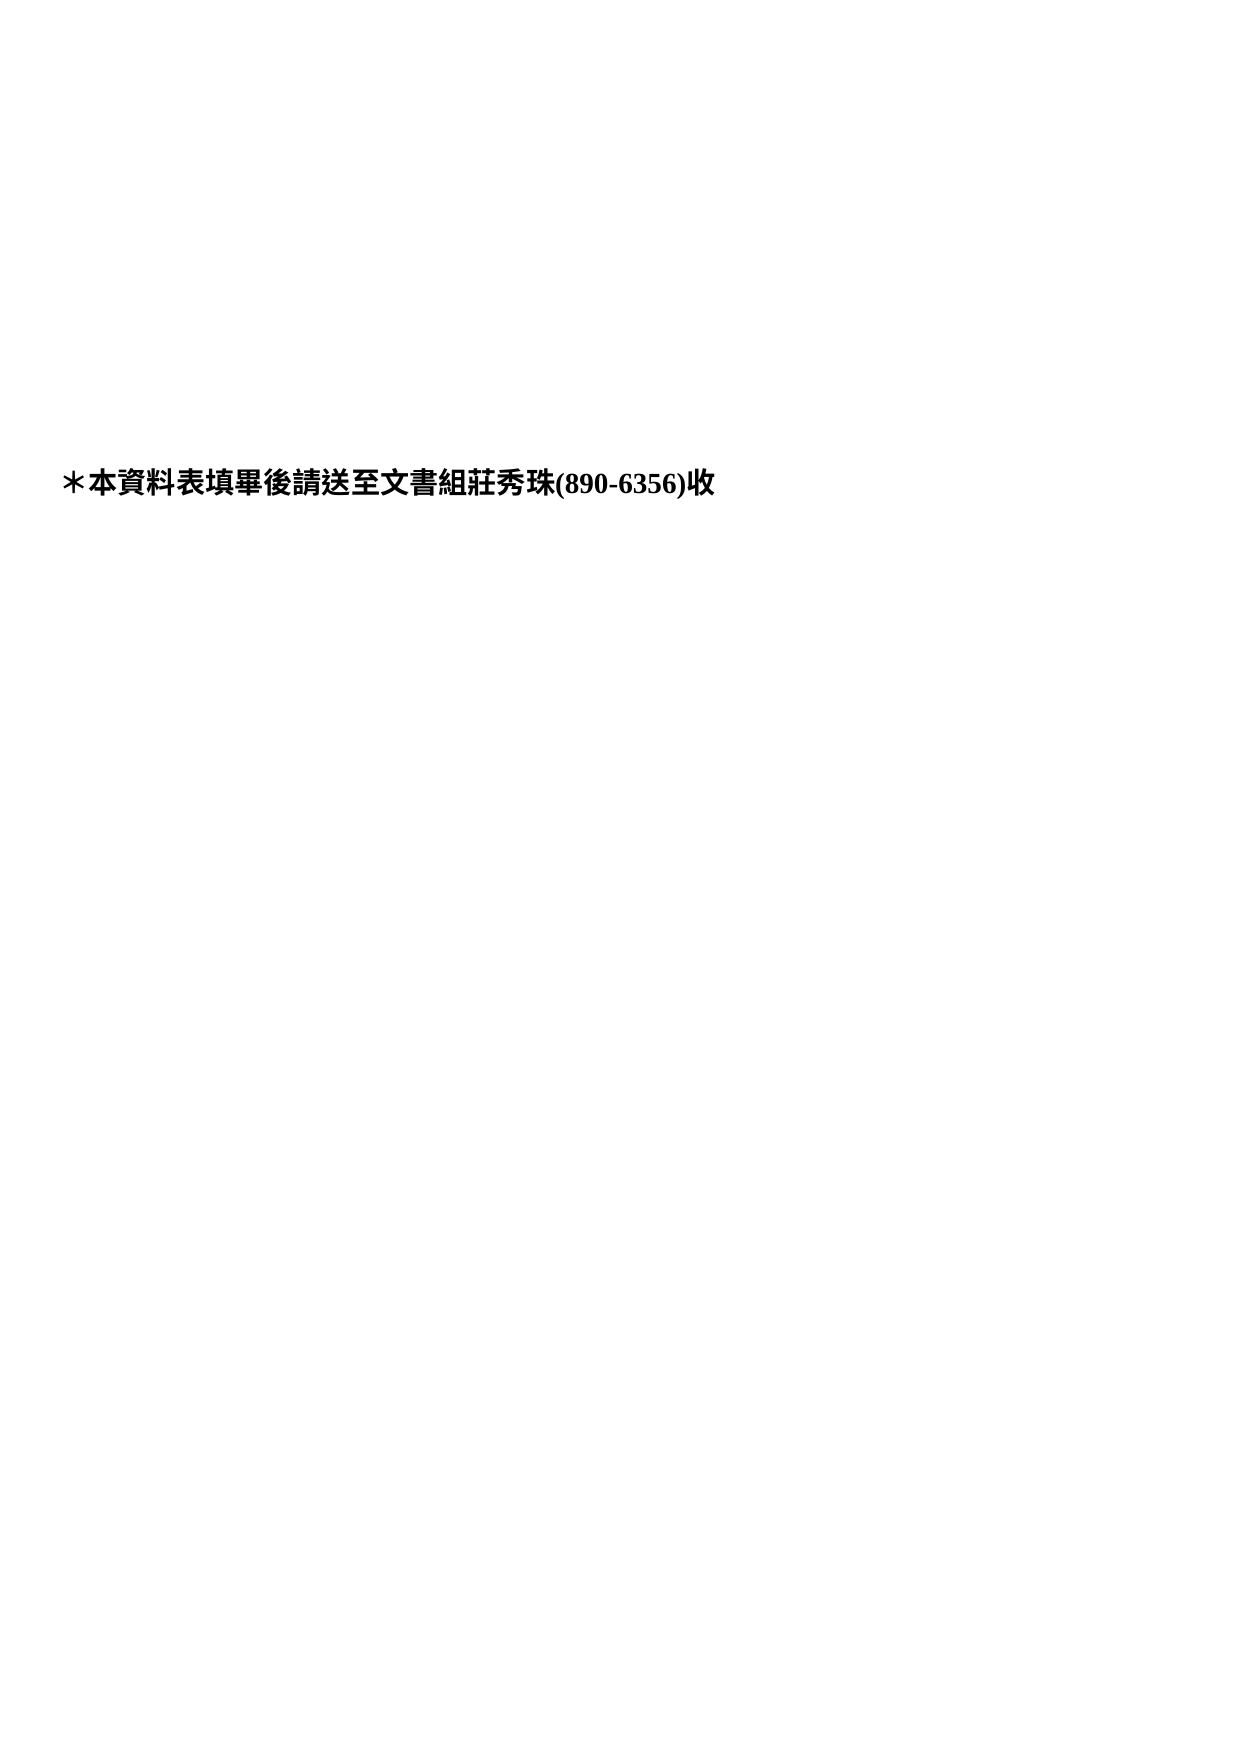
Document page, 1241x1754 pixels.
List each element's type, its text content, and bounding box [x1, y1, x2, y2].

text ＊本資料表填畢後請送至文書組莊秀珠(890-6356)收 [59, 439, 1181, 502]
